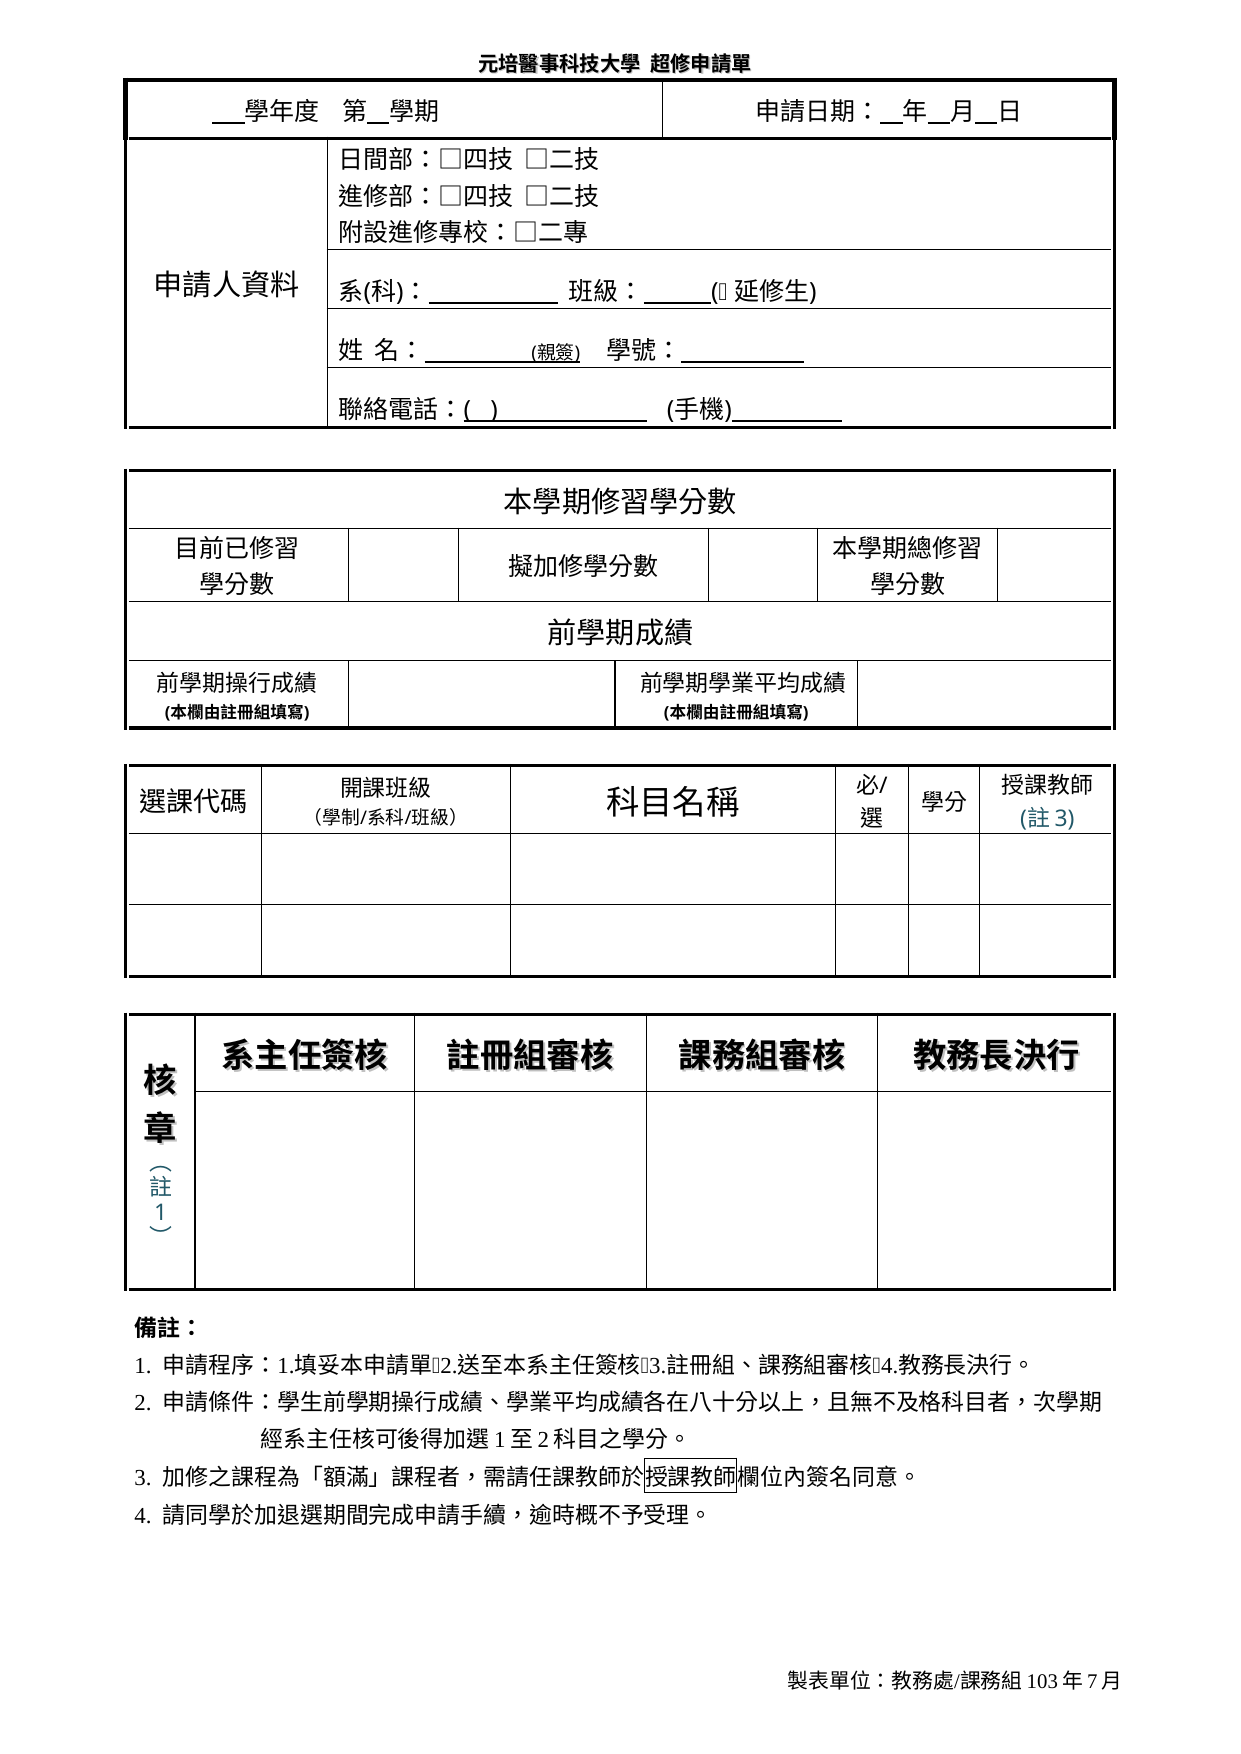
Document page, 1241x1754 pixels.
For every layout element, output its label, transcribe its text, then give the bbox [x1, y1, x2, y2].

table_cell [349, 661, 614, 726]
table_cell [878, 1091, 1113, 1288]
table_cell [511, 905, 835, 975]
table_header 申請日期： 年 月 日 [663, 82, 1112, 137]
table_cell 姓 名： (親簽) 學號： [328, 308, 1113, 367]
table_cell [126, 726, 1114, 764]
table_cell 系主任簽核 [196, 1016, 414, 1091]
table_cell [196, 1092, 414, 1288]
table_cell [980, 833, 1113, 903]
table_cell [836, 905, 908, 975]
table_cell 申請人資料 [127, 138, 327, 426]
table_cell [647, 1092, 877, 1288]
table_cell 本學期總修習 學分數 [818, 529, 997, 601]
table_cell 科目名稱 [511, 767, 835, 833]
table_cell [858, 660, 1113, 726]
table_cell [836, 834, 908, 903]
table_cell 前學期學業平均成績 (本欄由註冊組填寫) [616, 661, 857, 726]
table_cell [127, 904, 261, 975]
table_cell 課務組審核 [647, 1016, 877, 1091]
table_cell 學分 [909, 767, 979, 833]
table_cell 擬加修學分數 [459, 529, 708, 601]
table_cell [998, 528, 1113, 601]
table_cell 前學期操行成績 (本欄由註冊組填寫) [127, 660, 348, 726]
subtitle 元培醫事科技大學 超修申請單 [118, 47, 1112, 77]
table_cell [909, 834, 979, 903]
table_cell [415, 1092, 646, 1288]
table_cell 必/選 [836, 767, 908, 833]
table_cell [909, 905, 979, 975]
table_cell 聯絡電話：( ) (手機) [328, 367, 1113, 426]
table_cell [126, 426, 1114, 468]
table_cell [262, 905, 510, 975]
table_header 學年度 第 學期 [128, 82, 662, 137]
table_cell [127, 833, 261, 903]
table_cell 前學期成績 [127, 601, 1113, 660]
table_cell [709, 529, 817, 601]
table_cell [262, 834, 510, 903]
table_cell [511, 834, 835, 903]
table_cell 選課代碼 [127, 764, 261, 833]
table_cell 教務長決行 [878, 1013, 1113, 1091]
table_cell 本學期修習學分數 [127, 469, 1113, 527]
table_cell 開課班級 （學制/系科/班級） [262, 767, 510, 833]
table_cell 授課教師 (註3) [980, 764, 1113, 833]
table_cell [126, 975, 1114, 1013]
table_cell [349, 529, 458, 601]
table_cell 核章 ︵ 註 1 ︶ [127, 1013, 194, 1288]
table_cell [980, 904, 1113, 975]
table_cell 備註： 申請程序：1.填妥本申請單2.送至本系主任簽核3.註冊組、課務組審核4.教務長決行。 申請條件：學生前學期操行成績、學業平均成績各在八十分以上，且無不及格科目者，次學期 經系主任核可後得加選1至2科目之學分。 加修之課程為「額滿」課程者，需請任課教師於授課教師欄位內簽名同意。 請同學於加退選期間完成申請手續，逾時概不予受理。 [126, 1288, 1114, 1530]
table_cell 系(科)： 班級： ( 延修生) [328, 249, 1113, 307]
table_cell 日間部：□四技 □二技 進修部：□四技 □二技 附設進修專校：□二專 [328, 137, 1113, 248]
table_cell 目前已修習 學分數 [127, 528, 348, 601]
table_cell 註冊組審核 [415, 1016, 646, 1091]
